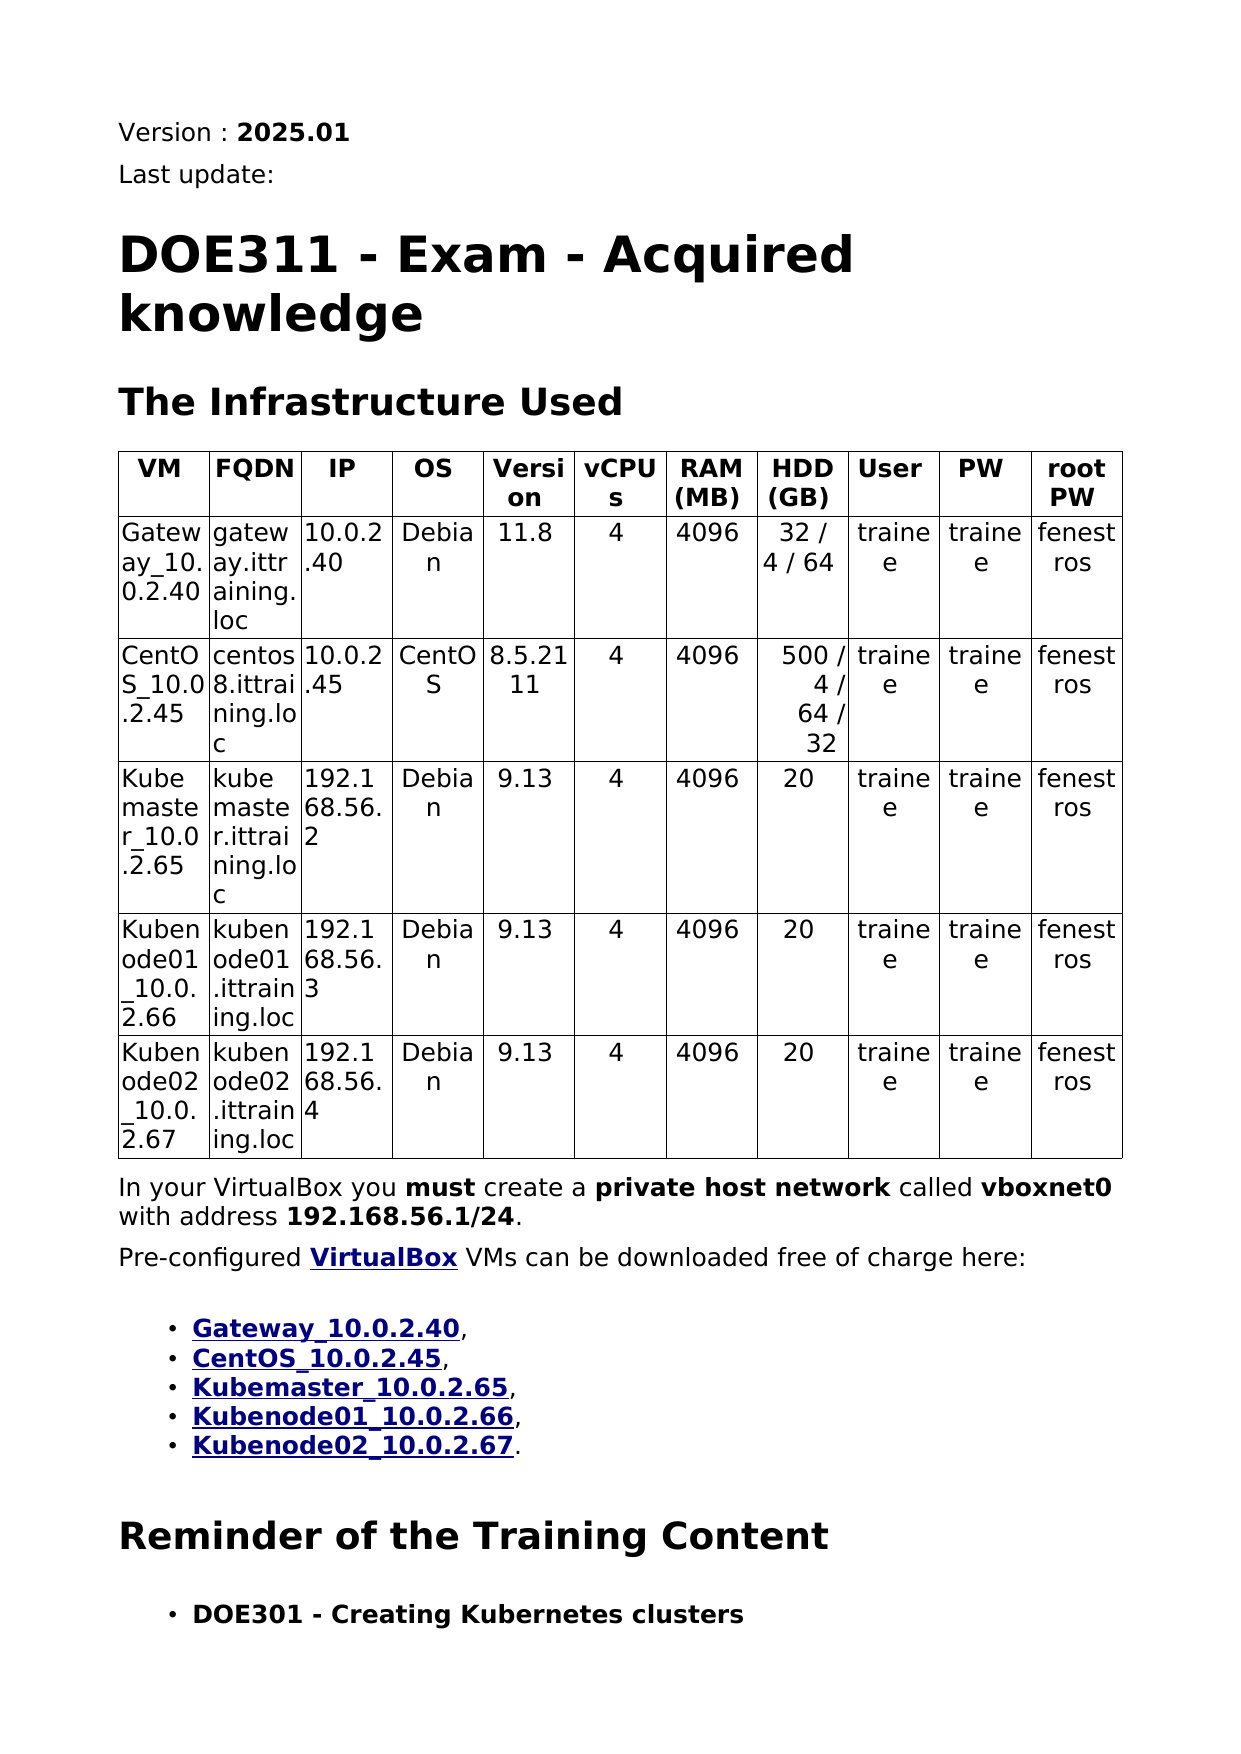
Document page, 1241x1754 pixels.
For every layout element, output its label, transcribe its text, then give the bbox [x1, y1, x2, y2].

table_cell 4096 [667, 517, 757, 638]
text In your VirtualBox you must create a private host network called vboxnet0 with address 192.168.56.1/24. [118, 1173, 1122, 1231]
table_cell 20 [758, 762, 848, 913]
table_cell 4 [575, 914, 666, 1035]
table_cell 20 [758, 914, 848, 1035]
subtitle Reminder of the Training Content [118, 1515, 1122, 1559]
table_cell gateway.ittraining.loc [210, 517, 301, 638]
text Version : 2025.01 [118, 118, 1122, 147]
table_header IP [302, 452, 392, 516]
table_cell trainee [849, 639, 939, 761]
text Last update: [118, 160, 1122, 189]
table_cell CentOS [393, 639, 483, 761]
table_cell CentOS_10.0.2.45 [119, 639, 209, 761]
table_cell 11.8 [484, 517, 574, 638]
table_cell centos8.ittraining.loc [210, 639, 301, 761]
table_cell fenestros [1032, 762, 1122, 913]
table_cell trainee [940, 517, 1031, 638]
table_cell fenestros [1032, 517, 1122, 638]
table_header User [849, 452, 939, 516]
table_header root PW [1032, 452, 1122, 516]
table_cell 192.168.56.4 [302, 1036, 392, 1158]
table_cell 20 [758, 1036, 848, 1158]
table_header Version [484, 452, 574, 516]
table_cell 10.0.2.40 [302, 517, 392, 638]
subtitle The Infrastructure Used [118, 380, 1122, 424]
table_cell 9.13 [484, 1036, 574, 1158]
table_cell kubemaster.ittraining.loc [210, 762, 301, 913]
table_header OS [393, 452, 483, 516]
table_cell 4 [575, 1036, 666, 1158]
table_cell 192.168.56.2 [302, 762, 392, 913]
table_cell trainee [940, 639, 1031, 761]
table_header RAM (MB) [667, 452, 757, 516]
table_cell Debian [393, 1036, 483, 1158]
table_cell kubenode02.ittraining.loc [210, 1036, 301, 1158]
table_cell 4096 [667, 914, 757, 1035]
table_header FQDN [210, 452, 301, 516]
table_cell 32 / 4 / 64 [758, 517, 848, 638]
table_cell Debian [393, 914, 483, 1035]
table_cell trainee [940, 914, 1031, 1035]
subtitle DOE311 - Exam - Acquired knowledge [118, 226, 1122, 343]
table_cell 9.13 [484, 914, 574, 1035]
table_cell 8.5.2111 [484, 639, 574, 761]
table_cell fenestros [1032, 1036, 1122, 1158]
table_cell 500 / 4 / 64 / 32 [758, 639, 848, 761]
table_cell kubenode01.ittraining.loc [210, 914, 301, 1035]
table_cell 4 [575, 517, 666, 638]
table_header vCPUs [575, 452, 666, 516]
table_cell Kubemaster_10.0.2.65 [119, 762, 209, 913]
list CentOS_10.0.2.45, [177, 1344, 1122, 1373]
table_cell Kubenode02_10.0.2.67 [119, 1036, 209, 1158]
table_header PW [940, 452, 1031, 516]
text Pre-configured VirtualBox VMs can be downloaded free of charge here: [118, 1243, 1122, 1273]
table_cell 192.168.56.3 [302, 914, 392, 1035]
table_cell fenestros [1032, 914, 1122, 1035]
table_cell trainee [849, 1036, 939, 1158]
list Kubenode01_10.0.2.66, [177, 1402, 1122, 1431]
table_cell Debian [393, 762, 483, 913]
list Kubenode02_10.0.2.67. [177, 1431, 1122, 1461]
table_header HDD (GB) [758, 452, 848, 516]
table_cell Kubenode01_10.0.2.66 [119, 914, 209, 1035]
table_cell Gateway_10.0.2.40 [119, 517, 209, 638]
table_cell 4096 [667, 1036, 757, 1158]
table_cell trainee [849, 517, 939, 638]
list Gateway_10.0.2.40, [177, 1315, 1122, 1344]
table_cell 10.0.2.45 [302, 639, 392, 761]
table_header VM [119, 452, 209, 516]
list DOE301 - Creating Kubernetes clusters [177, 1601, 1122, 1630]
table_cell 4 [575, 762, 666, 913]
table_cell trainee [849, 914, 939, 1035]
table_cell fenestros [1032, 639, 1122, 761]
table_cell 4096 [667, 762, 757, 913]
table_cell 9.13 [484, 762, 574, 913]
table_cell trainee [940, 1036, 1031, 1158]
table_cell 4 [575, 639, 666, 761]
table_cell trainee [940, 762, 1031, 913]
list Kubemaster_10.0.2.65, [177, 1373, 1122, 1402]
table_cell trainee [849, 762, 939, 913]
table_cell Debian [393, 517, 483, 638]
table_cell 4096 [667, 639, 757, 761]
